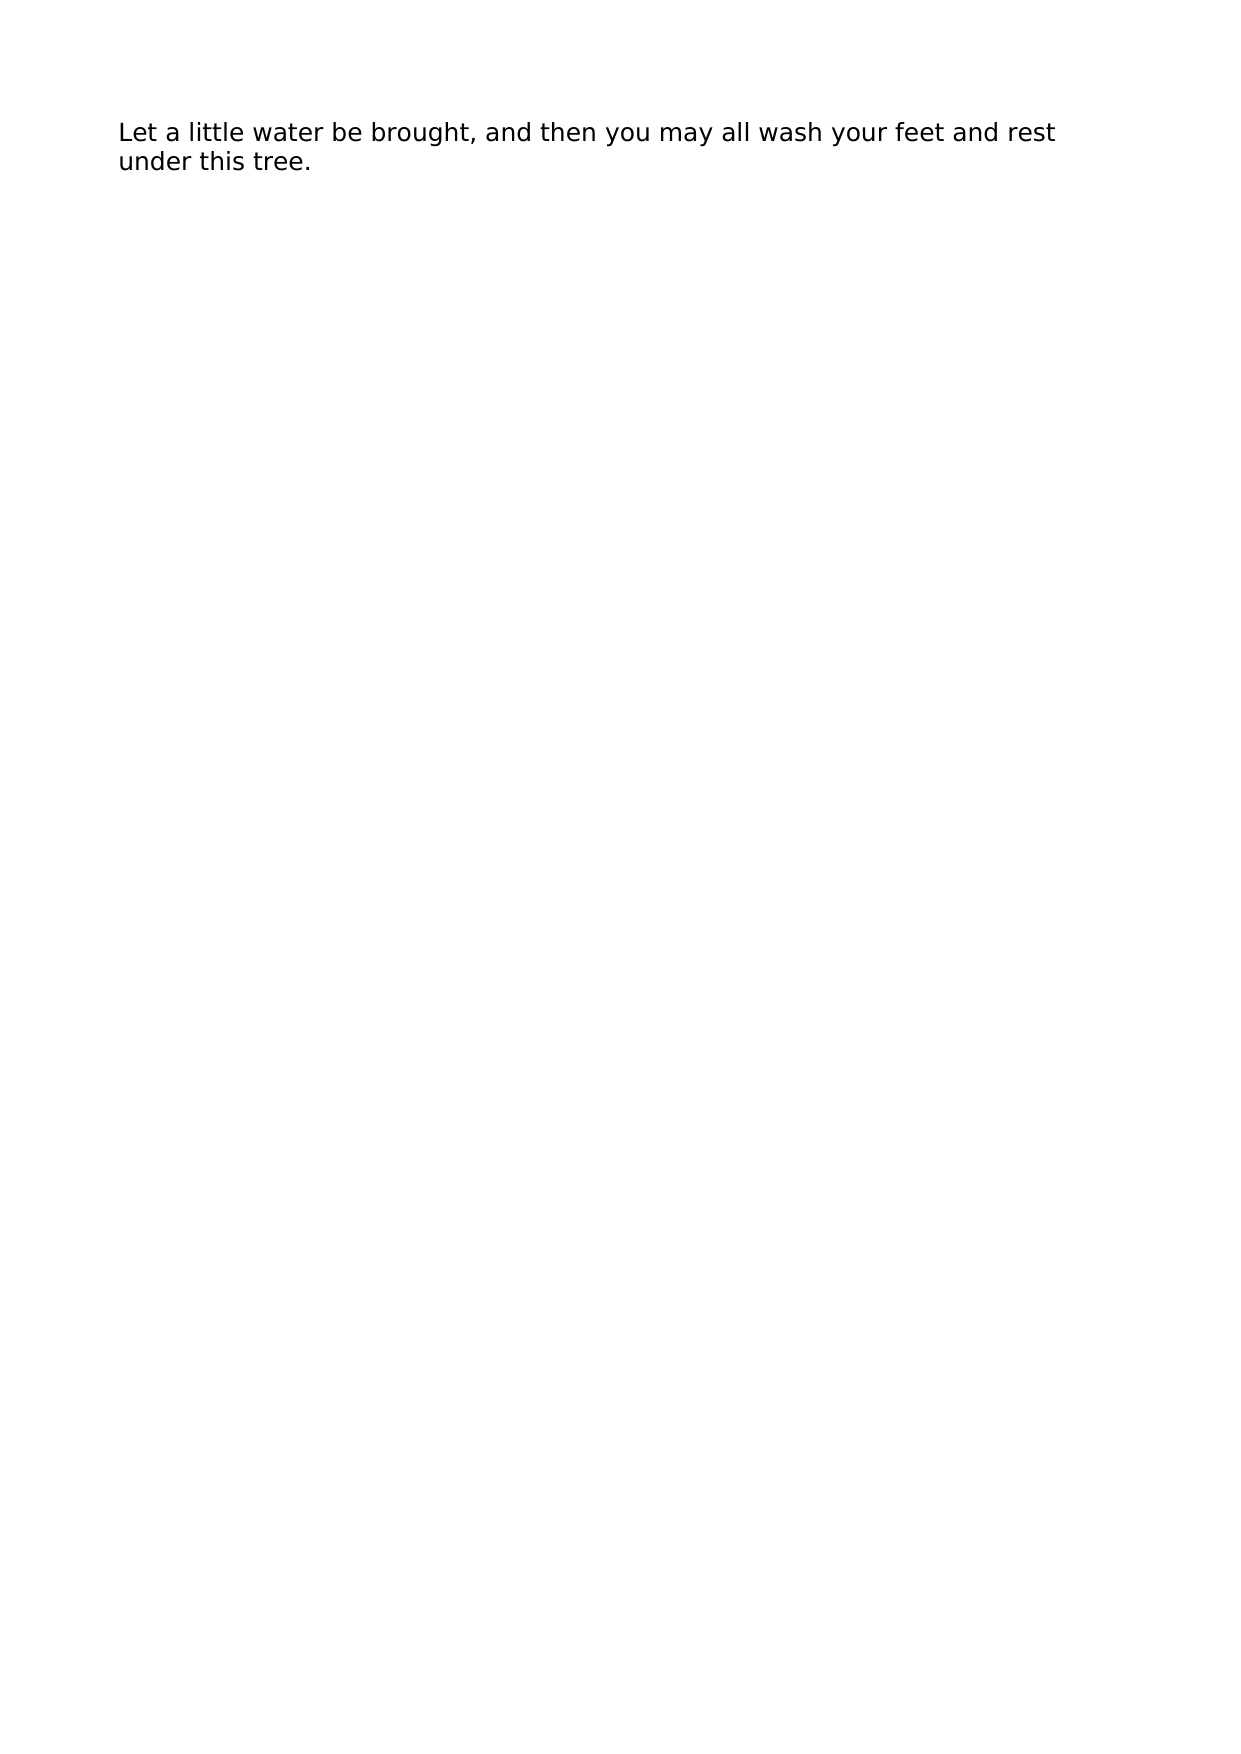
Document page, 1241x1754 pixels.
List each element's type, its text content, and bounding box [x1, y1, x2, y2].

text Let a little water be brought, and then you may all wash your feet and rest under this tree. [118, 118, 1122, 176]
